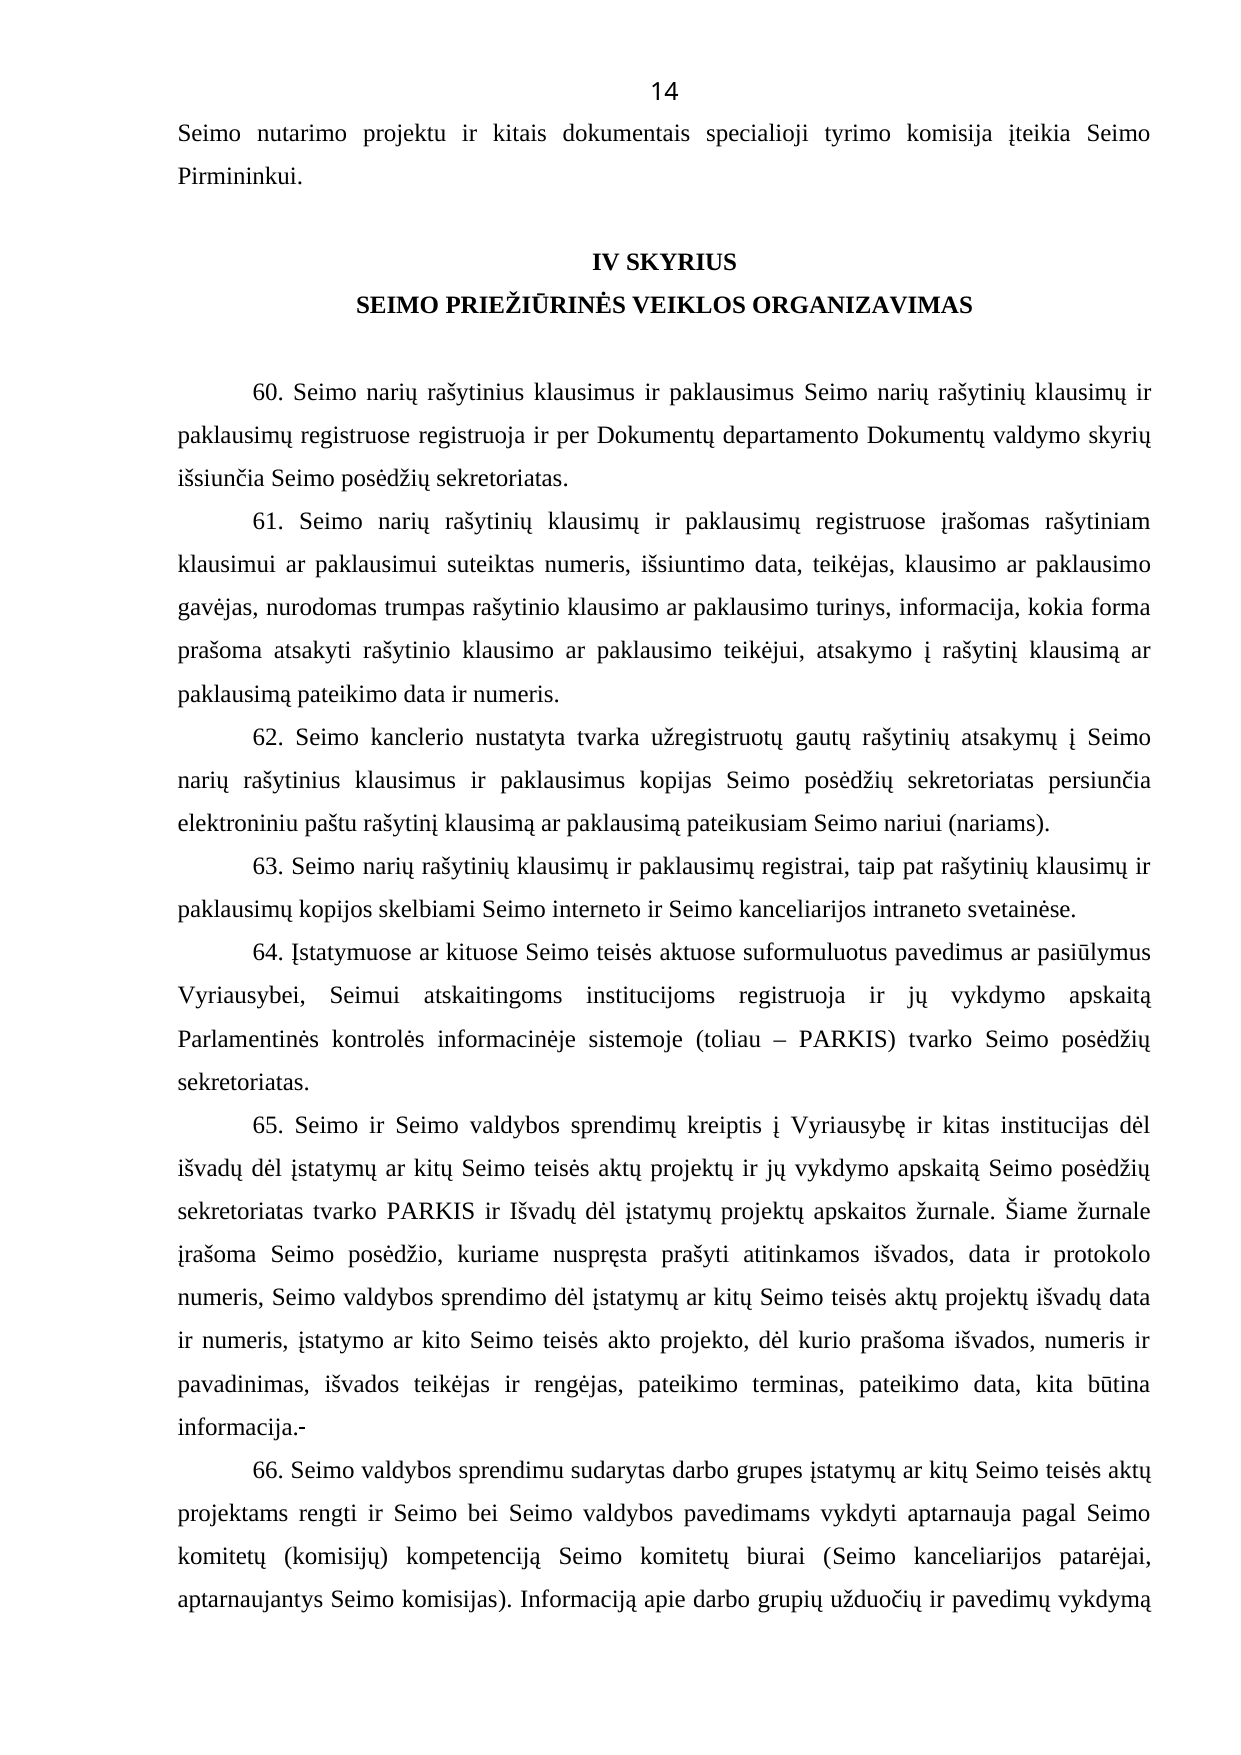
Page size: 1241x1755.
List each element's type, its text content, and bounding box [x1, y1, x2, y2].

text SEIMO PRIEŽIŪRINĖS VEIKLOS ORGANIZAVIMAS [177, 291, 1152, 319]
text IV SKYRIUS [177, 247, 1152, 276]
text 66. Seimo valdybos sprendimu sudarytas darbo grupes įstatymų ar kitų Seimo teisės aktų projektams rengti ir Seimo bei Seimo valdybos pavedimams vykdyti aptarnauja pagal Seimo komitetų (komisijų) kompetenciją Seimo komitetų biurai (Seimo kanceliarijos patarėjai, aptarnaujantys Seimo komisijas). Informaciją apie darbo grupių užduočių ir pavedimų vykdymą [177, 1455, 1152, 1613]
text 64. Įstatymuose ar kituose Seimo teisės aktuose suformuluotus pavedimus ar pasiūlymus Vyriausybei, Seimui atskaitingoms institucijoms registruoja ir jų vykdymo apskaitą Parlamentinės kontrolės informacinėje sistemoje (toliau – PARKIS) tvarko Seimo posėdžių sekretoriatas. [177, 937, 1152, 1096]
text 62. Seimo kanclerio nustatyta tvarka užregistruotų gautų rašytinių atsakymų į Seimo narių rašytinius klausimus ir paklausimus kopijas Seimo posėdžių sekretoriatas persiunčia elektroniniu paštu rašytinį klausimą ar paklausimą pateikusiam Seimo nariui (nariams). [177, 722, 1152, 837]
text Seimo nutarimo projektu ir kitais dokumentais specialioji tyrimo komisija įteikia Seimo Pirmininkui. [177, 118, 1152, 190]
text 65. Seimo ir Seimo valdybos sprendimų kreiptis į Vyriausybę ir kitas institucijas dėl išvadų dėl įstatymų ar kitų Seimo teisės aktų projektų ir jų vykdymo apskaitą Seimo posėdžių sekretoriatas tvarko PARKIS ir Išvadų dėl įstatymų projektų apskaitos žurnale. Šiame žurnale įrašoma Seimo posėdžio, kuriame nuspręsta prašyti atitinkamos išvados, data ir protokolo numeris, Seimo valdybos sprendimo dėl įstatymų ar kitų Seimo teisės aktų projektų išvadų data ir numeris, įstatymo ar kito Seimo teisės akto projekto, dėl kurio prašoma išvados, numeris ir pavadinimas, išvados teikėjas ir rengėjas, pateikimo terminas, pateikimo data, kita būtina informacija. [177, 1110, 1152, 1441]
text 63. Seimo narių rašytinių klausimų ir paklausimų registrai, taip pat rašytinių klausimų ir paklausimų kopijos skelbiami Seimo interneto ir Seimo kanceliarijos intraneto svetainėse. [177, 851, 1152, 923]
text 61. Seimo narių rašytinių klausimų ir paklausimų registruose įrašomas rašytiniam klausimui ar paklausimui suteiktas numeris, išsiuntimo data, teikėjas, klausimo ar paklausimo gavėjas, nurodomas trumpas rašytinio klausimo ar paklausimo turinys, informacija, kokia forma prašoma atsakyti rašytinio klausimo ar paklausimo teikėjui, atsakymo į rašytinį klausimą ar paklausimą pateikimo data ir numeris. [177, 506, 1152, 707]
text 60. Seimo narių rašytinius klausimus ir paklausimus Seimo narių rašytinių klausimų ir paklausimų registruose registruoja ir per Dokumentų departamento Dokumentų valdymo skyrių išsiunčia Seimo posėdžių sekretoriatas. [177, 377, 1152, 492]
